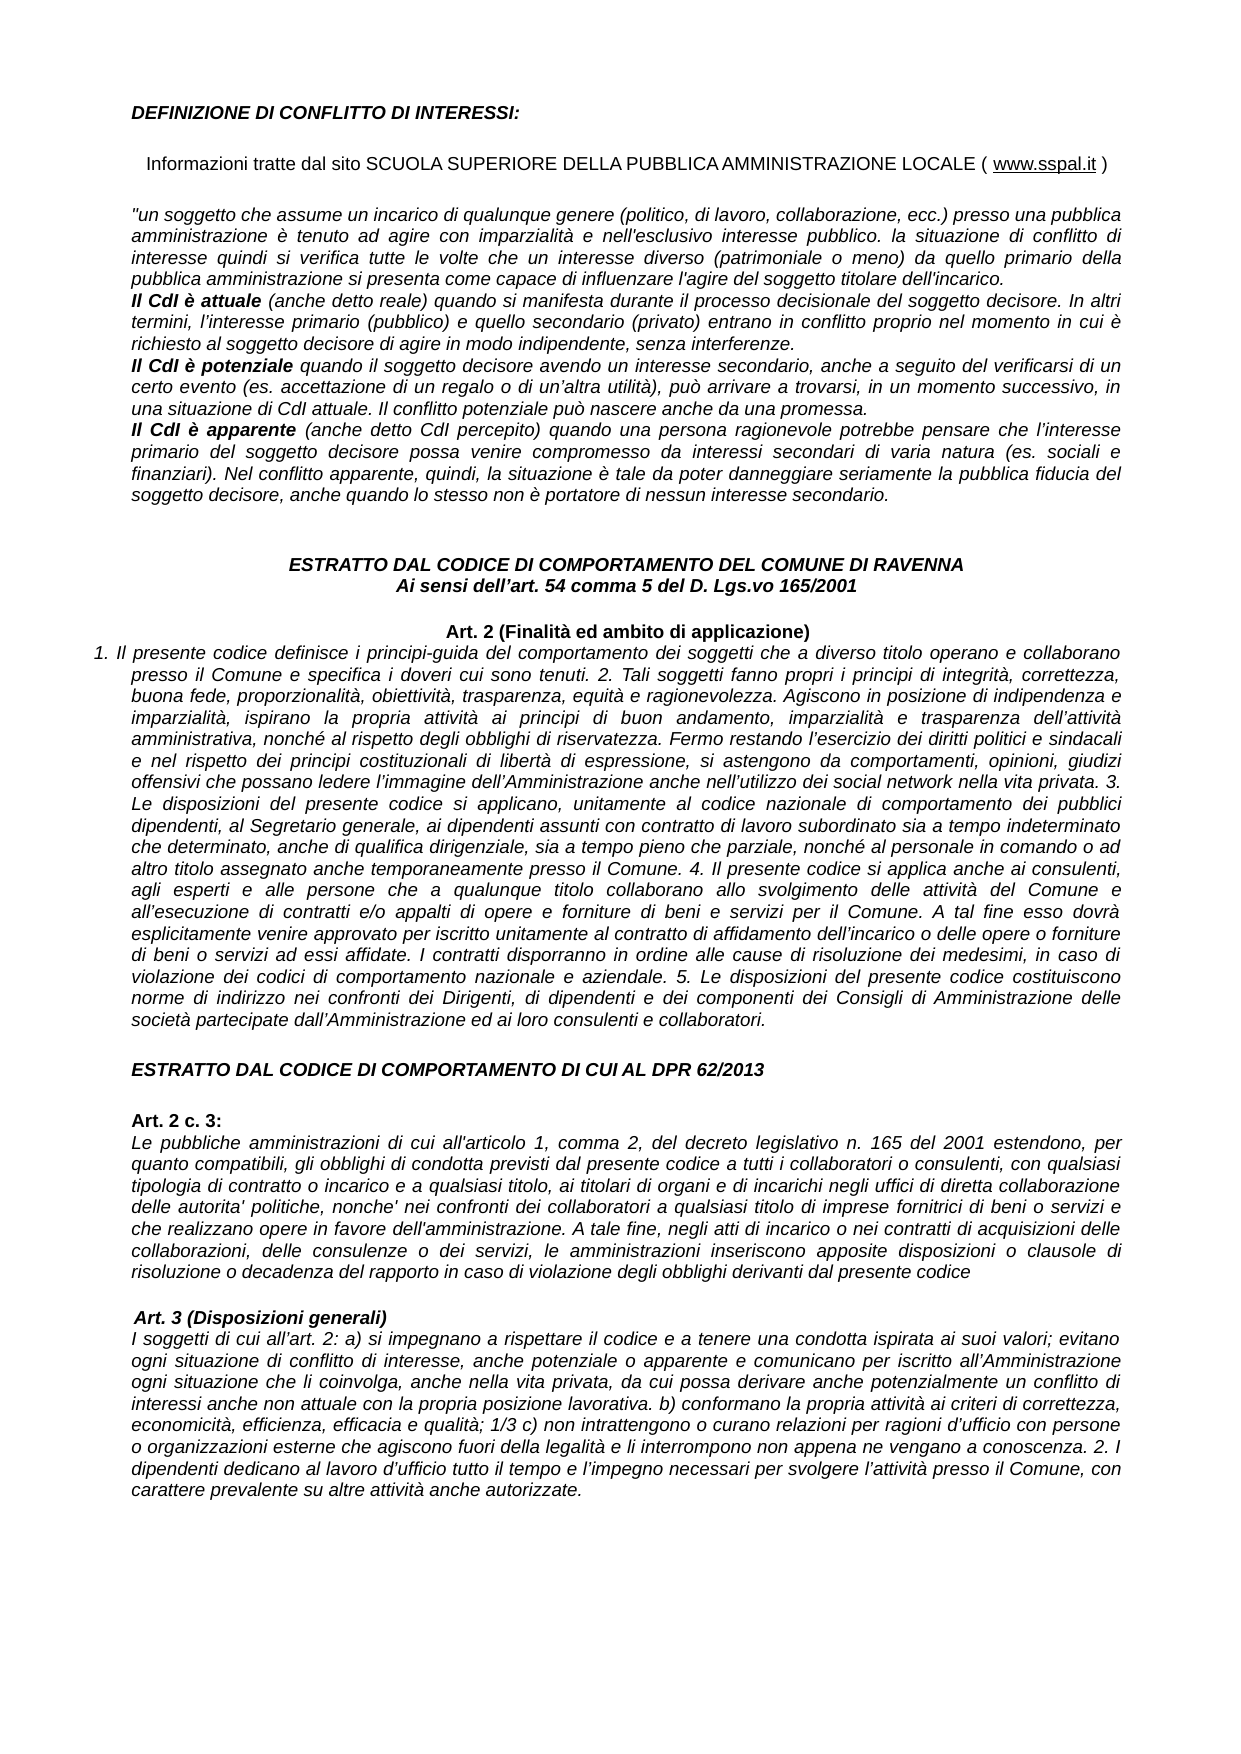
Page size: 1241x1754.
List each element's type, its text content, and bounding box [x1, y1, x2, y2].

text Le pubbliche amministrazioni di cui all'articolo 1, comma 2, del decreto legislativo n. 165 del 2001 estendono, per quanto compatibili, gli obblighi di condotta previsti dal presente codice a tutti i collaboratori o consulenti, con qualsiasi tipologia di contratto o incarico e a qualsiasi titolo, ai titolari di organi e di incarichi negli uffici di diretta collaborazione delle autorita' politiche, nonche' nei confronti dei collaboratori a qualsiasi titolo di imprese fornitrici di beni o servizi e che realizzano opere in favore dell'amministrazione. A tale fine, negli atti di incarico o nei contratti di acquisizioni delle collaborazioni, delle consulenze o dei servizi, le amministrazioni inseriscono apposite disposizioni o clausole di risoluzione o decadenza del rapporto in caso di violazione degli obblighi derivanti dal presente codice [131, 1132, 1122, 1282]
text Informazioni tratte dal sito SCUOLA SUPERIORE DELLA PUBBLICA AMMINISTRAZIONE LOCALE ( www.sspal.it ) [131, 153, 1122, 174]
text Art. 2 c. 3: [131, 1110, 1122, 1132]
text I soggetti di cui all’art. 2: a) si impegnano a rispettare il codice e a tenere una condotta ispirata ai suoi valori; evitano ogni situazione di conflitto di interesse, anche potenziale o apparente e comunicano per iscritto all’Amministrazione ogni situazione che li coinvolga, anche nella vita privata, da cui possa derivare anche potenzialmente un conflitto di interessi anche non attuale con la propria posizione lavorativa. b) conformano la propria attività ai criteri di correttezza, economicità, efficienza, efficacia e qualità; 1/3 c) non intrattengono o curano relazioni per ragioni d’ufficio con persone o organizzazioni esterne che agiscono fuori della legalità e li interrompono non appena ne vengano a conoscenza. 2. I dipendenti dedicano al lavoro d’ufficio tutto il tempo e l’impegno necessari per svolgere l’attività presso il Comune, con carattere prevalente su altre attività anche autorizzate. [93, 1328, 1122, 1501]
text ESTRATTO DAL CODICE DI COMPORTAMENTO DEL COMUNE DI RAVENNA [131, 553, 1122, 575]
text DEFINIZIONE DI CONFLITTO DI INTERESSI: [131, 102, 1122, 124]
text Il CdI è apparente (anche detto CdI percepito) quando una persona ragionevole potrebbe pensare che l’interesse primario del soggetto decisore possa venire compromesso da interessi secondari di varia natura (es. sociali e finanziari). Nel conflitto apparente, quindi, la situazione è tale da poter danneggiare seriamente la pubblica fiducia del soggetto decisore, anche quando lo stesso non è portatore di nessun interesse secondario. [131, 419, 1122, 505]
text Art. 2 (Finalità ed ambito di applicazione) [131, 620, 1122, 642]
text Ai sensi dell’art. 54 comma 5 del D. Lgs.vo 165/2001 [131, 575, 1122, 596]
text Art. 3 (Disposizioni generali) [131, 1306, 1122, 1328]
text 1. Il presente codice definisce i principi-guida del comportamento dei soggetti che a diverso titolo operano e collaborano presso il Comune e specifica i doveri cui sono tenuti. 2. Tali soggetti fanno propri i principi di integrità, correttezza, buona fede, proporzionalità, obiettività, trasparenza, equità e ragionevolezza. Agiscono in posizione di indipendenza e imparzialità, ispirano la propria attività ai principi di buon andamento, imparzialità e trasparenza dell’attività amministrativa, nonché al rispetto degli obblighi di riservatezza. Fermo restando l’esercizio dei diritti politici e sindacali e nel rispetto dei principi costituzionali di libertà di espressione, si astengono da comportamenti, opinioni, giudizi offensivi che possano ledere l’immagine dell’Amministrazione anche nell’utilizzo dei social network nella vita privata. 3. Le disposizioni del presente codice si applicano, unitamente al codice nazionale di comportamento dei pubblici dipendenti, al Segretario generale, ai dipendenti assunti con contratto di lavoro subordinato sia a tempo indeterminato che determinato, anche di qualifica dirigenziale, sia a tempo pieno che parziale, nonché al personale in comando o ad altro titolo assegnato anche temporaneamente presso il Comune. 4. Il presente codice si applica anche ai consulenti, agli esperti e alle persone che a qualunque titolo collaborano allo svolgimento delle attività del Comune e all’esecuzione di contratti e/o appalti di opere e forniture di beni e servizi per il Comune. A tal fine esso dovrà esplicitamente venire approvato per iscritto unitamente al contratto di affidamento dell’incarico o delle opere o forniture di beni o servizi ad essi affidate. I contratti disporranno in ordine alle cause di risoluzione dei medesimi, in caso di violazione dei codici di comportamento nazionale e aziendale. 5. Le disposizioni del presente codice costituiscono norme di indirizzo nei confronti dei Dirigenti, di dipendenti e dei componenti dei Consigli di Amministrazione delle società partecipate dall’Amministrazione ed ai loro consulenti e collaboratori. [93, 642, 1122, 1030]
text Il CdI è potenziale quando il soggetto decisore avendo un interesse secondario, anche a seguito del verificarsi di un certo evento (es. accettazione di un regalo o di un’altra utilità), può arrivare a trovarsi, in un momento successivo, in una situazione di CdI attuale. Il conflitto potenziale può nascere anche da una promessa. [131, 354, 1122, 419]
text ESTRATTO DAL CODICE DI COMPORTAMENTO DI CUI AL DPR 62/2013 [131, 1059, 1122, 1081]
text "un soggetto che assume un incarico di qualunque genere (politico, di lavoro, collaborazione, ecc.) presso una pubblica amministrazione è tenuto ad agire con imparzialità e nell'esclusivo interesse pubblico. la situazione di conflitto di interesse quindi si verifica tutte le volte che un interesse diverso (patrimoniale o meno) da quello primario della pubblica amministrazione si presenta come capace di influenzare l'agire del soggetto titolare dell'incarico. [131, 203, 1122, 290]
text Il CdI è attuale (anche detto reale) quando si manifesta durante il processo decisionale del soggetto decisore. In altri termini, l’interesse primario (pubblico) e quello secondario (privato) entrano in conflitto proprio nel momento in cui è richiesto al soggetto decisore di agire in modo indipendente, senza interferenze. [131, 290, 1122, 354]
